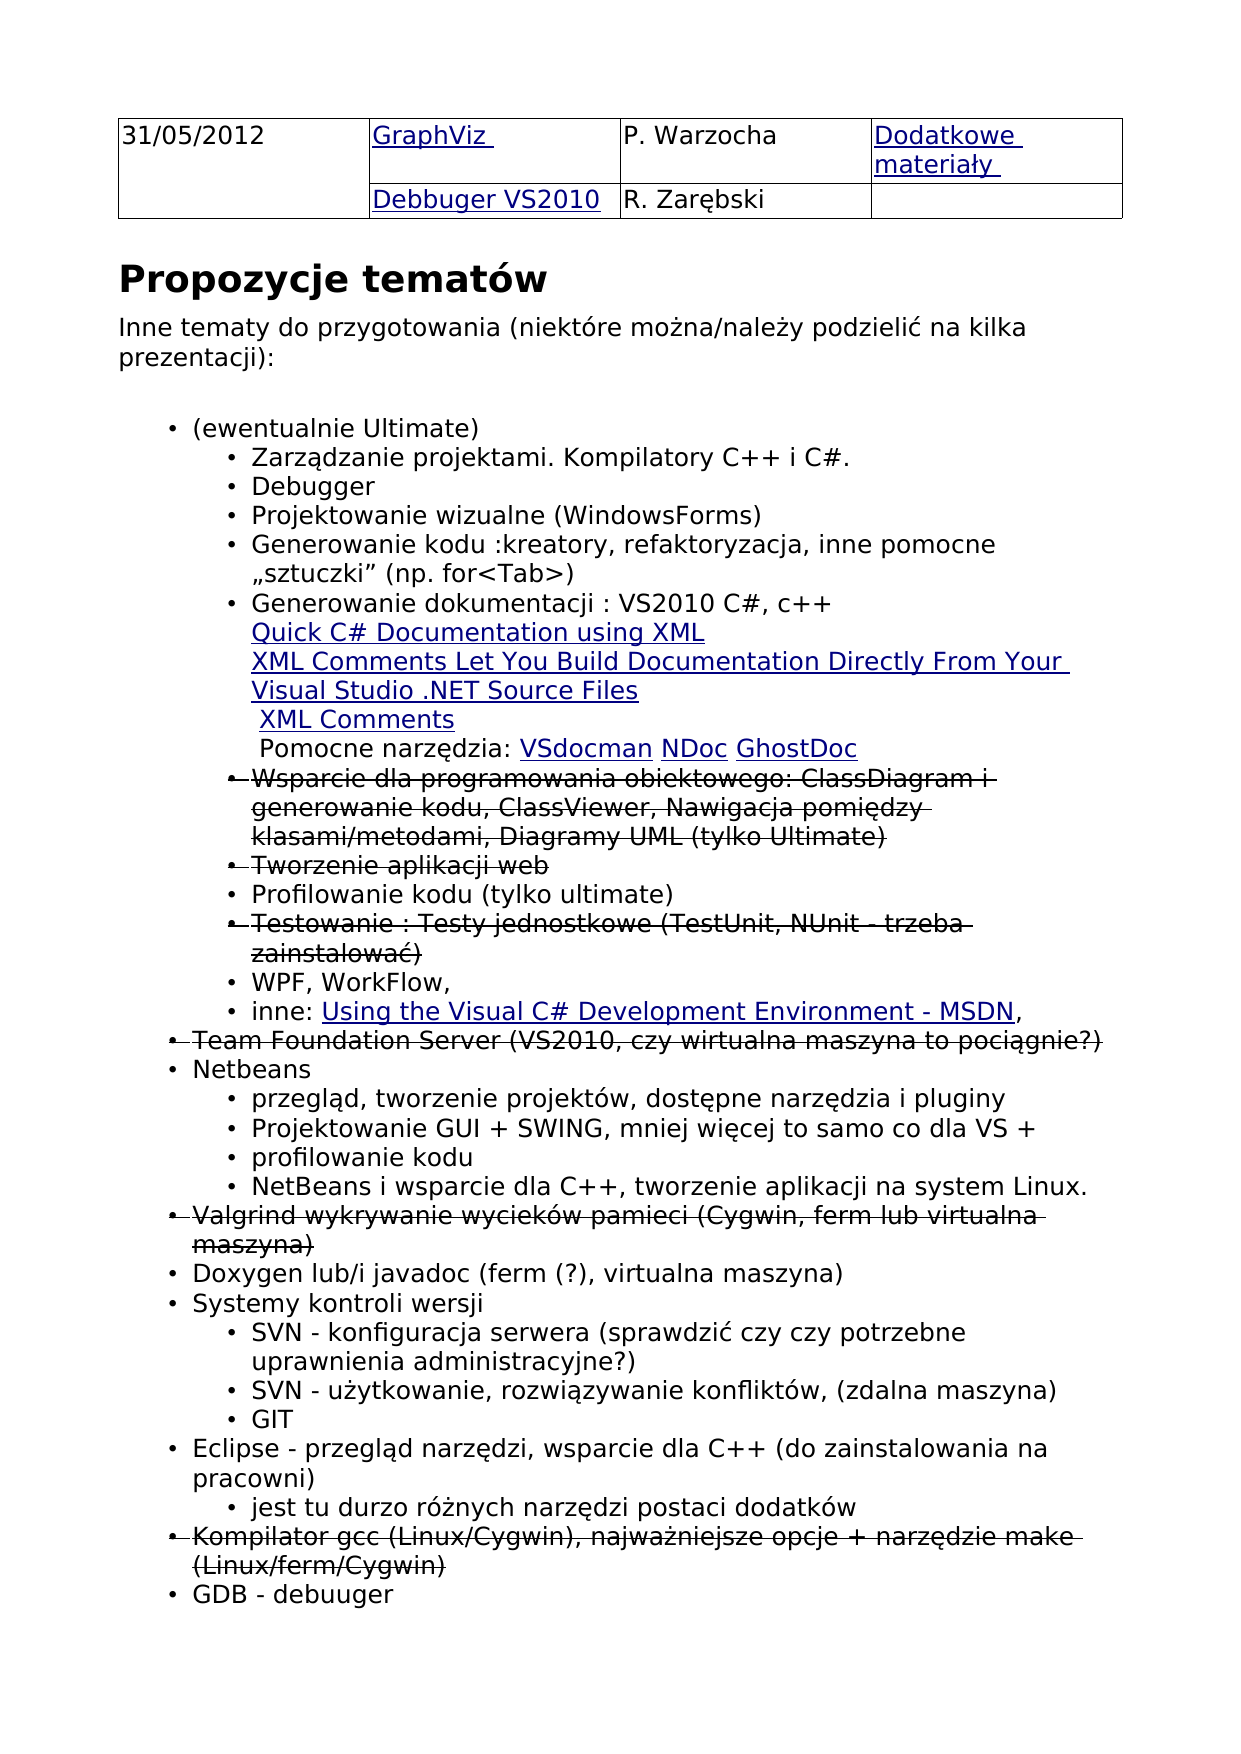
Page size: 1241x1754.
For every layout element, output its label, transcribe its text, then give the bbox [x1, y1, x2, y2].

list Valgrind wykrywanie wycieków pamieci (Cygwin, ferm lub virtualna maszyna) [177, 1201, 1122, 1260]
list Eclipse - przegląd narzędzi, wsparcie dla C++ (do zainstalowania na pracowni) [177, 1435, 1122, 1493]
list GDB - debuuger [177, 1581, 1122, 1610]
list Zarządzanie projektami. Kompilatory C++ i C#. [236, 443, 1122, 472]
list Netbeans [177, 1056, 1122, 1085]
list Wsparcie dla programowania obiektowego: ClassDiagram i generowanie kodu, ClassViewer, Nawigacja pomiędzy klasami/metodami, Diagramy UML (tylko Ultimate) [236, 764, 1122, 851]
list Profilowanie kodu (tylko ultimate) [236, 881, 1122, 910]
table_cell Dodatkowe materiały [872, 119, 1122, 182]
list profilowanie kodu [236, 1143, 1122, 1172]
list inne: Using the Visual C# Development Environment - MSDN, [236, 997, 1122, 1026]
list NetBeans i wsparcie dla C++, tworzenie aplikacji na system Linux. [236, 1172, 1122, 1201]
list Generowanie dokumentacji : VS2010 C#, c++ Quick C# Documentation using XML XML Comments Let You Build Documentation Directly From Your Visual Studio .NET Source Files XML Comments Pomocne narzędzia: VSdocman NDoc GhostDoc [236, 589, 1122, 764]
list Testowanie : Testy jednostkowe (TestUnit, NUnit - trzeba zainstalować) [236, 910, 1122, 968]
list Debugger [236, 472, 1122, 501]
list Generowanie kodu :kreatory, refaktoryzacja, inne pomocne „sztuczki” (np. for<Tab>) [236, 531, 1122, 589]
list przegląd, tworzenie projektów, dostępne narzędzia i pluginy [236, 1085, 1122, 1114]
list WPF, WorkFlow, [236, 968, 1122, 997]
list Doxygen lub/i javadoc (ferm (?), virtualna maszyna) [177, 1260, 1122, 1289]
list Systemy kontroli wersji [177, 1289, 1122, 1318]
subtitle Propozycje tematów [118, 257, 1122, 301]
table_cell P. Warzocha [621, 119, 871, 182]
table_cell R. Zarębski [621, 184, 871, 217]
list Kompilator gcc (Linux/Cygwin), najważniejsze opcje + narzędzie make (Linux/ferm/Cygwin) [177, 1522, 1122, 1581]
list (ewentualnie Ultimate) [177, 414, 1122, 443]
list Projektowanie GUI + SWING, mniej więcej to samo co dla VS + [236, 1114, 1122, 1143]
list jest tu durzo różnych narzędzi postaci dodatków [236, 1493, 1122, 1522]
list SVN - użytkowanie, rozwiązywanie konfliktów, (zdalna maszyna) [236, 1376, 1122, 1406]
table_cell [872, 184, 1122, 217]
list Projektowanie wizualne (WindowsForms) [236, 501, 1122, 531]
table_cell Debbuger VS2010 [370, 184, 620, 217]
list Team Foundation Server (VS2010, czy wirtualna maszyna to pociągnie?) [177, 1026, 1122, 1056]
table_cell GraphViz [370, 119, 620, 182]
list GIT [236, 1406, 1122, 1435]
list Tworzenie aplikacji web [236, 851, 1122, 881]
text Inne tematy do przygotowania (niektóre można/należy podzielić na kilka prezentacji): [118, 313, 1122, 372]
table_cell 31/05/2012 [119, 119, 369, 217]
list SVN - konfiguracja serwera (sprawdzić czy czy potrzebne uprawnienia administracyjne?) [236, 1318, 1122, 1376]
